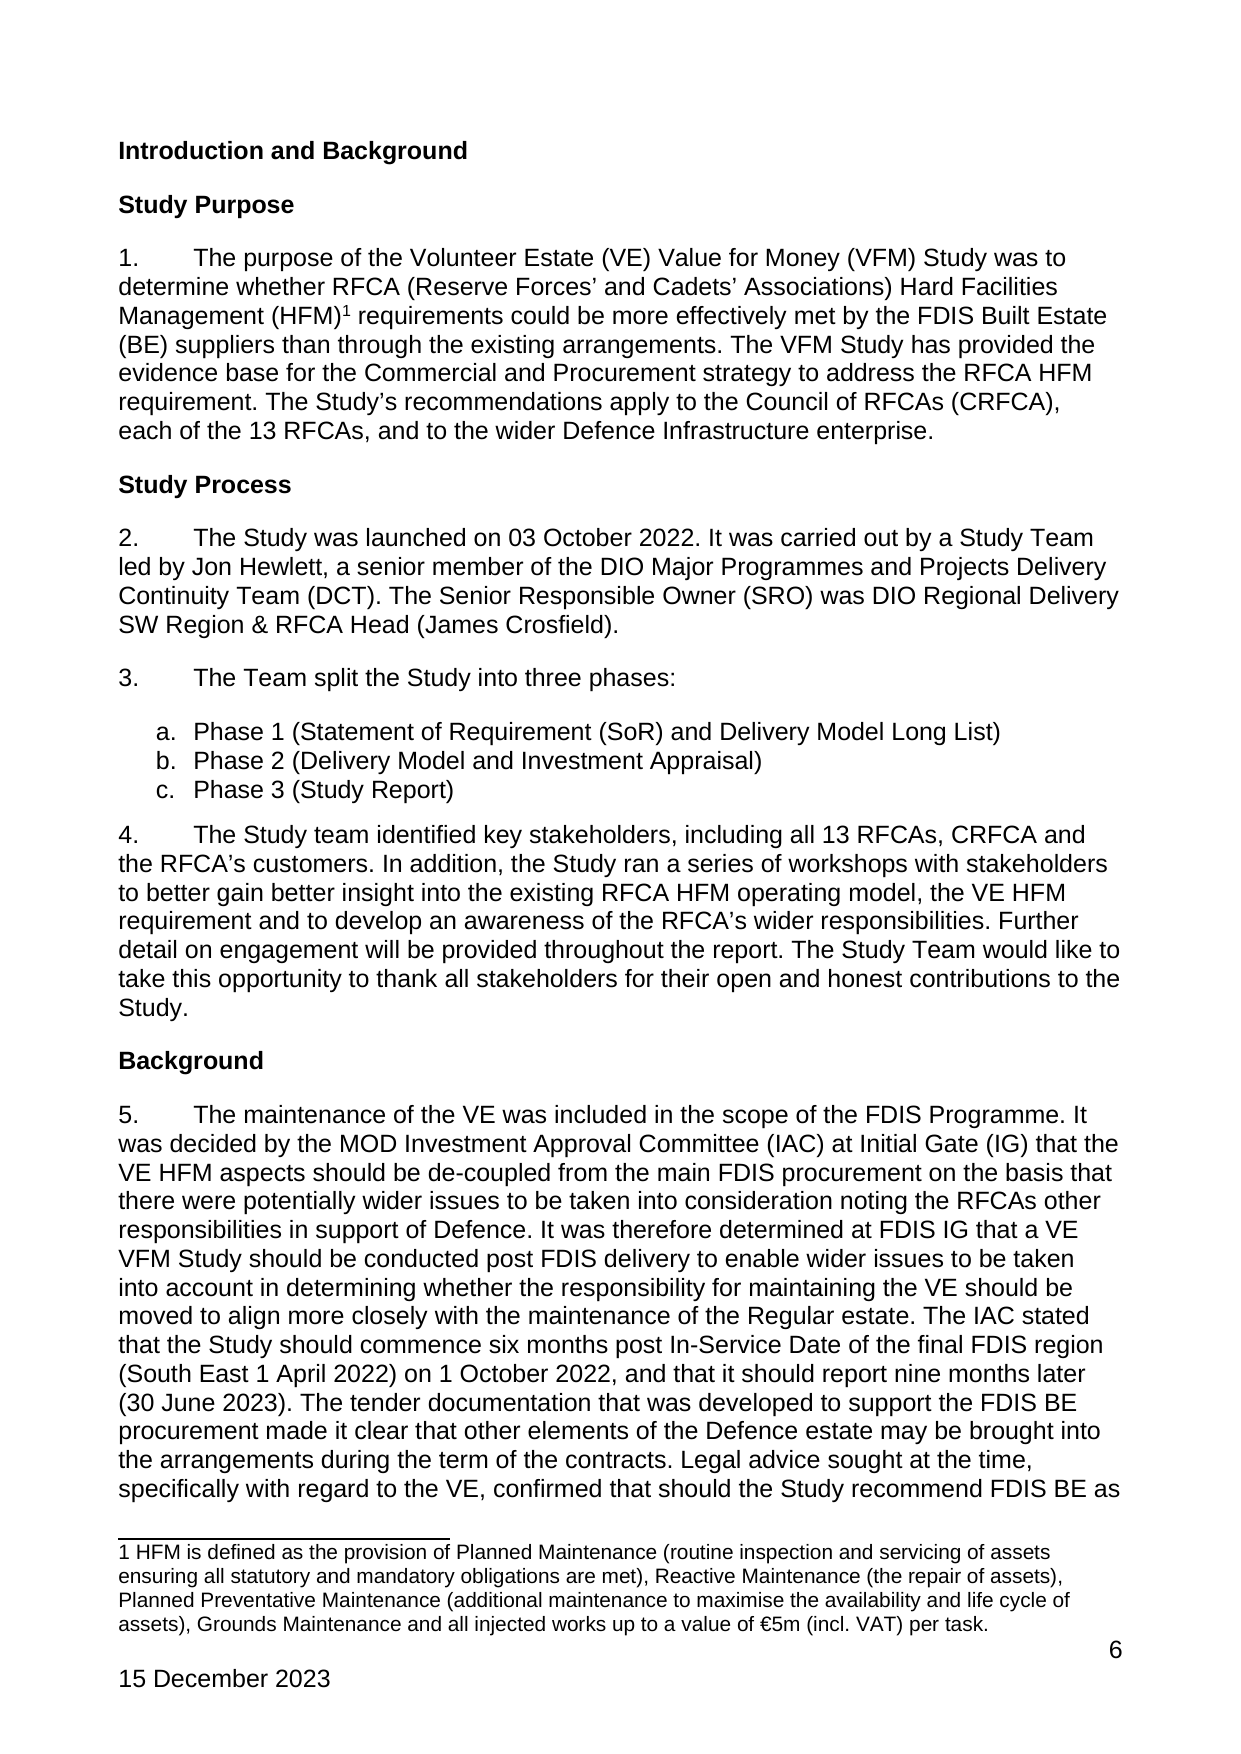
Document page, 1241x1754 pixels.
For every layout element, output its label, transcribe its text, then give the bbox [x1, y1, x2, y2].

text 2. The Study was launched on 03 October 2022. It was carried out by a Study Team led by Jon Hewlett, a senior member of the DIO Major Programmes and Projects Delivery Continuity Team (DCT). The Senior Responsible Owner (SRO) was DIO Regional Delivery SW Region & RFCA Head (James Crosfield). [118, 523, 1122, 638]
text 4. The Study team identified key stakeholders, including all 13 RFCAs, CRFCA and the RFCA’s customers. In addition, the Study ran a series of workshops with stakeholders to better gain better insight into the existing RFCA HFM operating model, the VE HFM requirement and to develop an awareness of the RFCA’s wider responsibilities. Further detail on engagement will be provided throughout the report. The Study Team would like to take this opportunity to thank all stakeholders for their open and honest contributions to the Study. [118, 820, 1122, 1021]
text HFM is defined as the provision of Planned Maintenance (routine inspection and servicing of assets ensuring all statutory and mandatory obligations are met), Reactive Maintenance (the repair of assets), Planned Preventative Maintenance (additional maintenance to maximise the availability and life cycle of assets), Grounds Maintenance and all injected works up to a value of €5m (incl. VAT) per task. [118, 1539, 1122, 1635]
text 5. The maintenance of the VE was included in the scope of the FDIS Programme. It was decided by the MOD Investment Approval Committee (IAC) at Initial Gate (IG) that the VE HFM aspects should be de-coupled from the main FDIS procurement on the basis that there were potentially wider issues to be taken into consideration noting the RFCAs other responsibilities in support of Defence. It was therefore determined at FDIS IG that a VE VFM Study should be conducted post FDIS delivery to enable wider issues to be taken into account in determining whether the responsibility for maintaining the VE should be moved to align more closely with the maintenance of the Regular estate. The IAC stated that the Study should commence six months post In-Service Date of the final FDIS region (South East 1 April 2022) on 1 October 2022, and that it should report nine months later (30 June 2023). The tender documentation that was developed to support the FDIS BE procurement made it clear that other elements of the Defence estate may be brought into the arrangements during the term of the contracts. Legal advice sought at the time, specifically with regard to the VE, confirmed that should the Study recommend FDIS BE as [118, 1100, 1122, 1503]
subtitle Study Purpose [118, 190, 1122, 218]
text 1. The purpose of the Volunteer Estate (VE) Value for Money (VFM) Study was to determine whether RFCA (Reserve Forces’ and Cadets’ Associations) Hard Facilities Management (HFM) requirements could be more effectively met by the FDIS Built Estate (BE) suppliers than through the existing arrangements. The VFM Study has provided the evidence base for the Commercial and Procurement strategy to address the RFCA HFM requirement. The Study’s recommendations apply to the Council of RFCAs (CRFCA), each of the 13 RFCAs, and to the wider Defence Infrastructure enterprise. [118, 243, 1122, 445]
text 3. The Team split the Study into three phases: [118, 663, 1122, 692]
subtitle Introduction and Background [118, 136, 1122, 165]
list Phase 1 (Statement of Requirement (SoR) and Delivery Model Long List) [156, 717, 1122, 746]
list Phase 2 (Delivery Model and Investment Appraisal) [156, 746, 1122, 775]
subtitle Study Process [118, 470, 1122, 498]
subtitle Background [118, 1046, 1122, 1075]
list Phase 3 (Study Report) [156, 775, 1122, 803]
